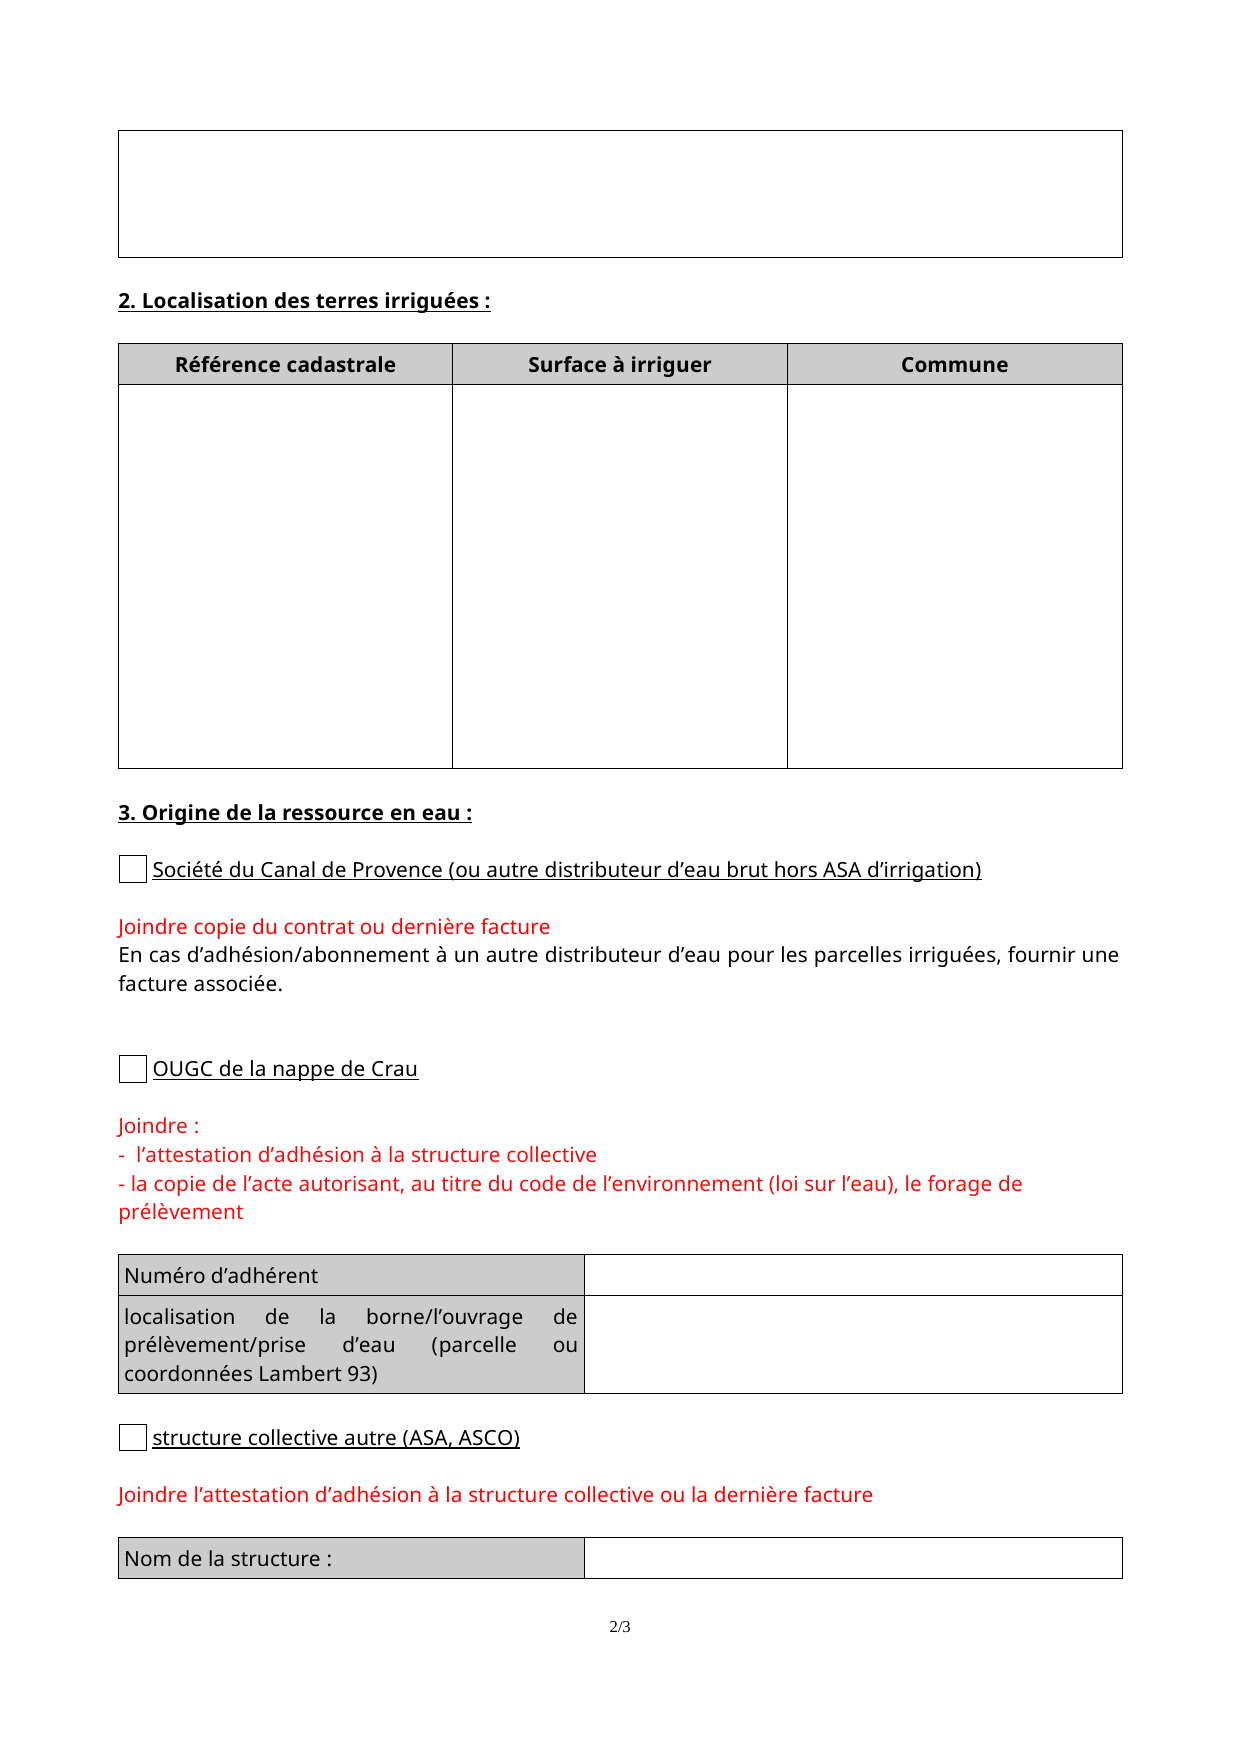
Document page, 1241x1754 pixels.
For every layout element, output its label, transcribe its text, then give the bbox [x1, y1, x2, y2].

text 3. Origine de la ressource en eau : [118, 797, 1122, 826]
text - la copie de l’acte autorisant, au titre du code de l’environnement (loi sur l’eau), le forage de prélèvement [118, 1168, 1122, 1226]
table_cell [788, 385, 1122, 768]
table_cell [453, 385, 787, 768]
text En cas d’adhésion/abonnement à un autre distributeur d’eau pour les parcelles irriguées, fournir une facture associée. [118, 940, 1122, 997]
text - l’attestation d’adhésion à la structure collective [118, 1140, 1122, 1168]
text Joindre l’attestation d’adhésion à la structure collective ou la dernière facture [118, 1480, 1122, 1508]
table_header Commune [788, 344, 1122, 384]
text Joindre copie du contrat ou dernière facture [118, 912, 1122, 940]
table_header [585, 1538, 1122, 1578]
text Joindre : [118, 1111, 1122, 1140]
text structure collective autre (ASA, ASCO) [118, 1423, 1122, 1451]
text 2. Localisation des terres irriguées : [118, 286, 1122, 315]
table_cell localisation de la borne/l’ouvrage de prélèvement/prise d’eau (parcelle ou coordonnées Lambert 93) [119, 1296, 584, 1393]
table_header Référence cadastrale [119, 344, 452, 384]
table_header [585, 1255, 1122, 1295]
table_header [119, 131, 1122, 257]
table_header Numéro d’adhérent [119, 1255, 584, 1295]
text Société du Canal de Provence (ou autre distributeur d’eau brut hors ASA d’irrigation) [118, 854, 1122, 883]
text OUGC de la nappe de Crau [118, 1054, 1122, 1083]
table_header Nom de la structure : [119, 1538, 584, 1578]
table_cell [119, 385, 452, 768]
table_header Surface à irriguer [453, 344, 787, 384]
table_cell [585, 1296, 1122, 1393]
